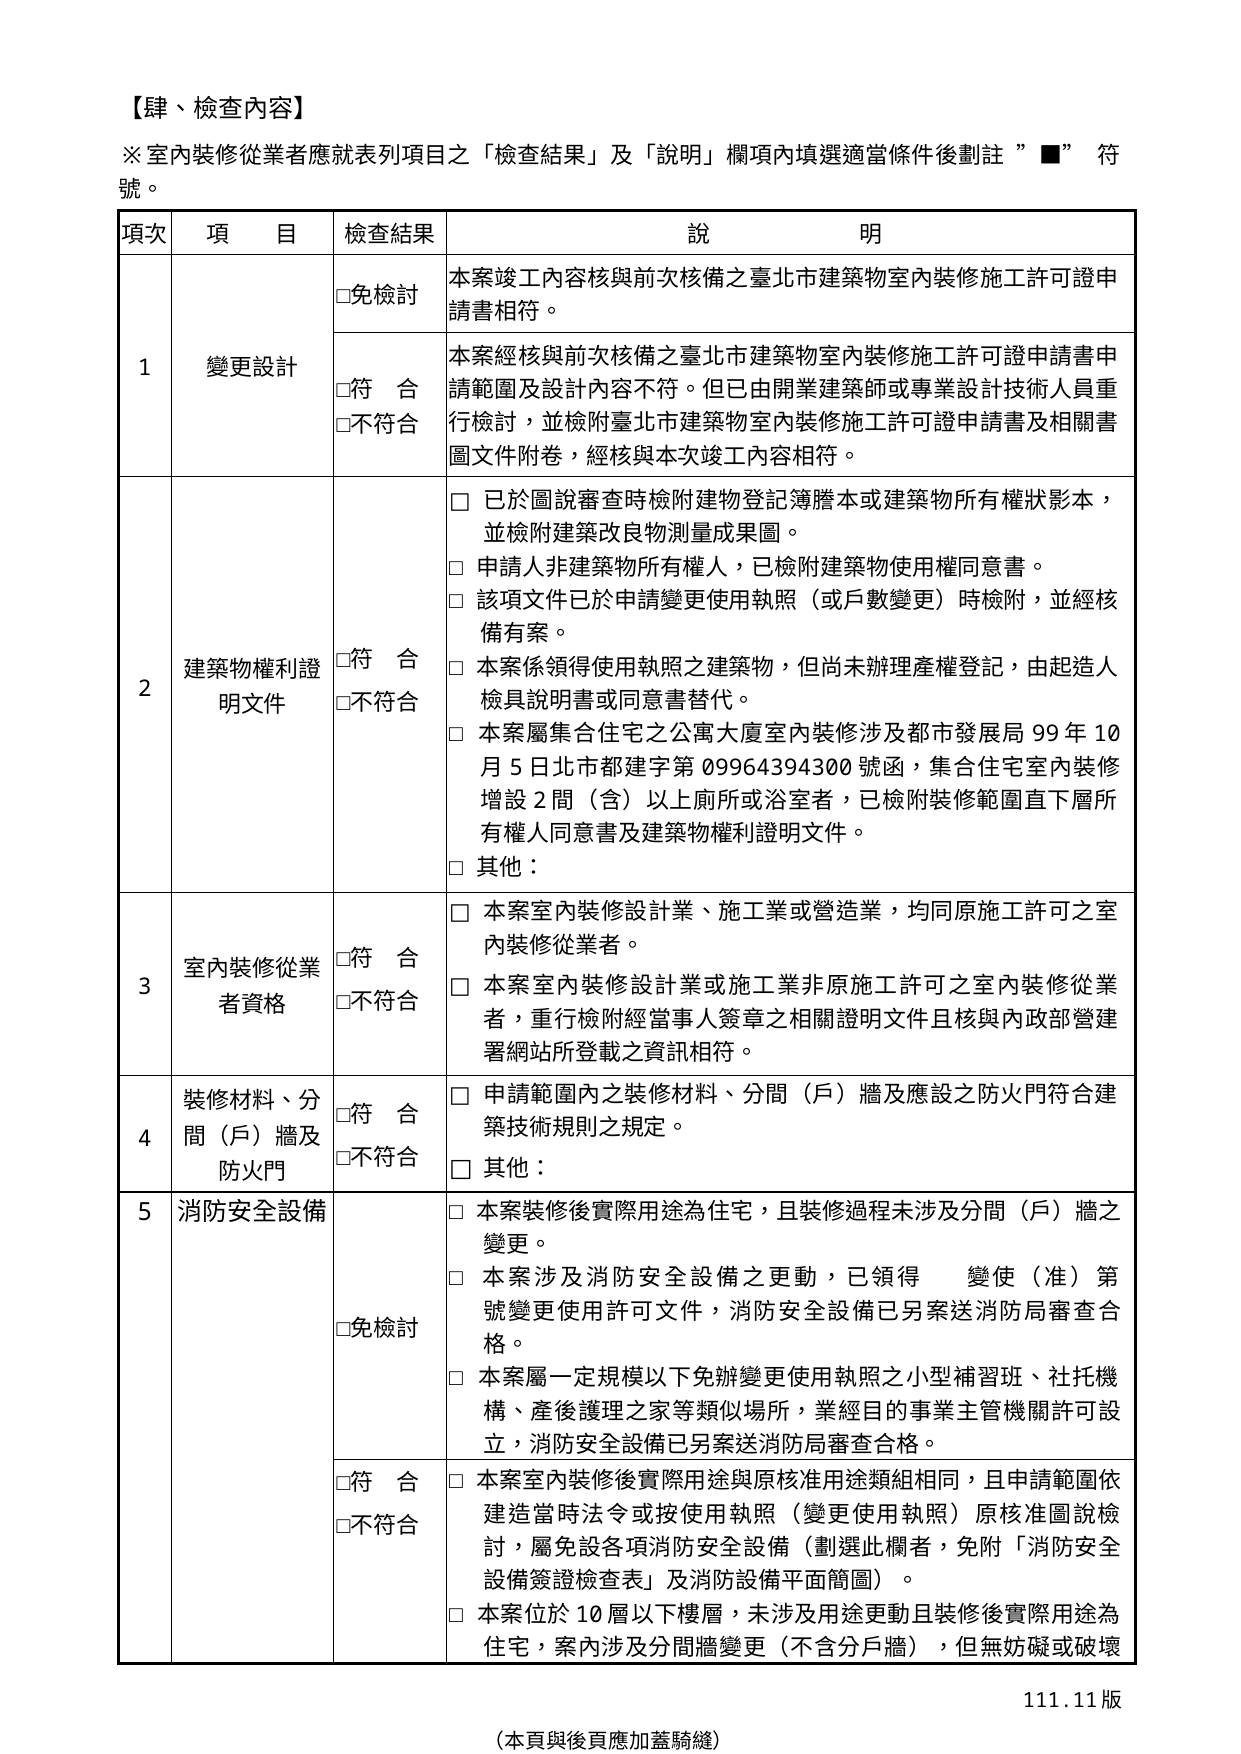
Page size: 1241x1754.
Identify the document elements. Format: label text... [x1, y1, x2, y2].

table_header 項 目 [172, 212, 333, 253]
table_cell 本案竣工內容核與前次核備之臺北市建築物室內裝修施工許可證申請書相符。 [447, 255, 1134, 332]
table_cell 4 [120, 1076, 171, 1191]
table_cell □符 合 □不符合 [334, 1460, 446, 1662]
table_cell □免檢討 [334, 1193, 446, 1459]
text 【肆、檢查內容】 [118, 89, 1122, 125]
table_cell 裝修材料、分間（戶）牆及防火門 [172, 1076, 333, 1191]
table_cell □符 合 □不符合 [334, 477, 446, 892]
table_cell 5 [120, 1193, 171, 1662]
table_header 項次 [120, 212, 171, 253]
table_cell □符 合 □不符合 [334, 893, 446, 1075]
table_cell 室內裝修從業者資格 [172, 893, 333, 1075]
table_cell 已於圖說審查時檢附建物登記簿謄本或建築物所有權狀影本，並檢附建築改良物測量成果圖。 □ 申請人非建築物所有權人，已檢附建築物使用權同意書。 □ 該項文件已於申請變更使用執照（或戶數變更）時檢附，並經核備有案。 □ 本案係領得使用執照之建築物，但尚未辦理產權登記，由起造人檢具說明書或同意書替代。 □ 本案屬集合住宅之公寓大廈室內裝修涉及都市發展局99年10月5日北市都建字第09964394300號函，集合住宅室內裝修增設2間（含）以上廁所或浴室者，已檢附裝修範圍直下層所有權人同意書及建築物權利證明文件。 □ 其他： [447, 477, 1134, 892]
table_cell □免檢討 [334, 255, 446, 332]
table_cell □ 本案裝修後實際用途為住宅，且裝修過程未涉及分間（戶）牆之變更。 □ 本案涉及消防安全設備之更動，已領得 變使（准）第 號變更使用許可文件，消防安全設備已另案送消防局審查合格。 □ 本案屬一定規模以下免辦變更使用執照之小型補習班、社托機構、產後護理之家等類似場所，業經目的事業主管機關許可設立，消防安全設備已另案送消防局審查合格。 [447, 1193, 1134, 1459]
table_header 說 明 [447, 212, 1134, 253]
table_cell 本案經核與前次核備之臺北市建築物室內裝修施工許可證申請書申請範圍及設計內容不符。但已由開業建築師或專業設計技術人員重行檢討，並檢附臺北市建築物室內裝修施工許可證申請書及相關書圖文件附卷，經核與本次竣工內容相符。 [447, 333, 1134, 476]
table_cell 申請範圍內之裝修材料、分間（戶）牆及應設之防火門符合建築技術規則之規定。 其他： [447, 1076, 1134, 1191]
table_cell □ 本案室內裝修後實際用途與原核准用途類組相同，且申請範圍依建造當時法令或按使用執照（變更使用執照）原核准圖說檢討，屬免設各項消防安全設備（劃選此欄者，免附「消防安全設備簽證檢查表」及消防設備平面簡圖）。 □ 本案位於10層以下樓層，未涉及用途更動且裝修後實際用途為住宅，案內涉及分間牆變更（不含分戶牆），但無妨礙或破壞消防安全設備情事（劃選此欄者，免附「消防安全設備簽證檢查表」及消防設備平面簡圖）。 [461, 1724, 756, 1754]
table_cell 本案室內裝修設計業、施工業或營造業，均同原施工許可之室內裝修從業者。 本案室內裝修設計業或施工業非原施工許可之室內裝修從業者，重行檢附經當事人簽章之相關證明文件且核與內政部營建署網站所登載之資訊相符。 [447, 893, 1134, 1075]
table_cell 1 [120, 255, 171, 476]
table_cell 變更設計 [172, 255, 333, 476]
table_cell □ 本案室內裝修後實際用途與原核准用途類組相同，且申請範圍依建造當時法令或按使用執照（變更使用執照）原核准圖說檢討，屬免設各項消防安全設備（劃選此欄者，免附「消防安全設備簽證檢查表」及消防設備平面簡圖）。 □ 本案位於10層以下樓層，未涉及用途更動且裝修後實際用途為住宅，案內涉及分間牆變更（不含分戶牆），但無妨礙或破壞消防安全設備情事（劃選此欄者，免附「消防安全設備簽證檢查表」及消防設備平面簡圖）。 [447, 1460, 1134, 1662]
text ※室內裝修從業者應就表列項目之「檢查結果」及「說明」欄項內填選適當條件後劃註 ”■” 符號。 [118, 137, 1122, 204]
table_cell 2 [120, 477, 171, 892]
table_cell 3 [120, 893, 171, 1075]
table_cell □符 合 □不符合 [334, 1076, 446, 1191]
table_cell □符 合 □不符合 [334, 333, 446, 476]
table_cell 消防安全設備 [172, 1193, 333, 1662]
table_header 檢查結果 [334, 212, 446, 253]
table_cell 建築物權利證明文件 [172, 477, 333, 892]
